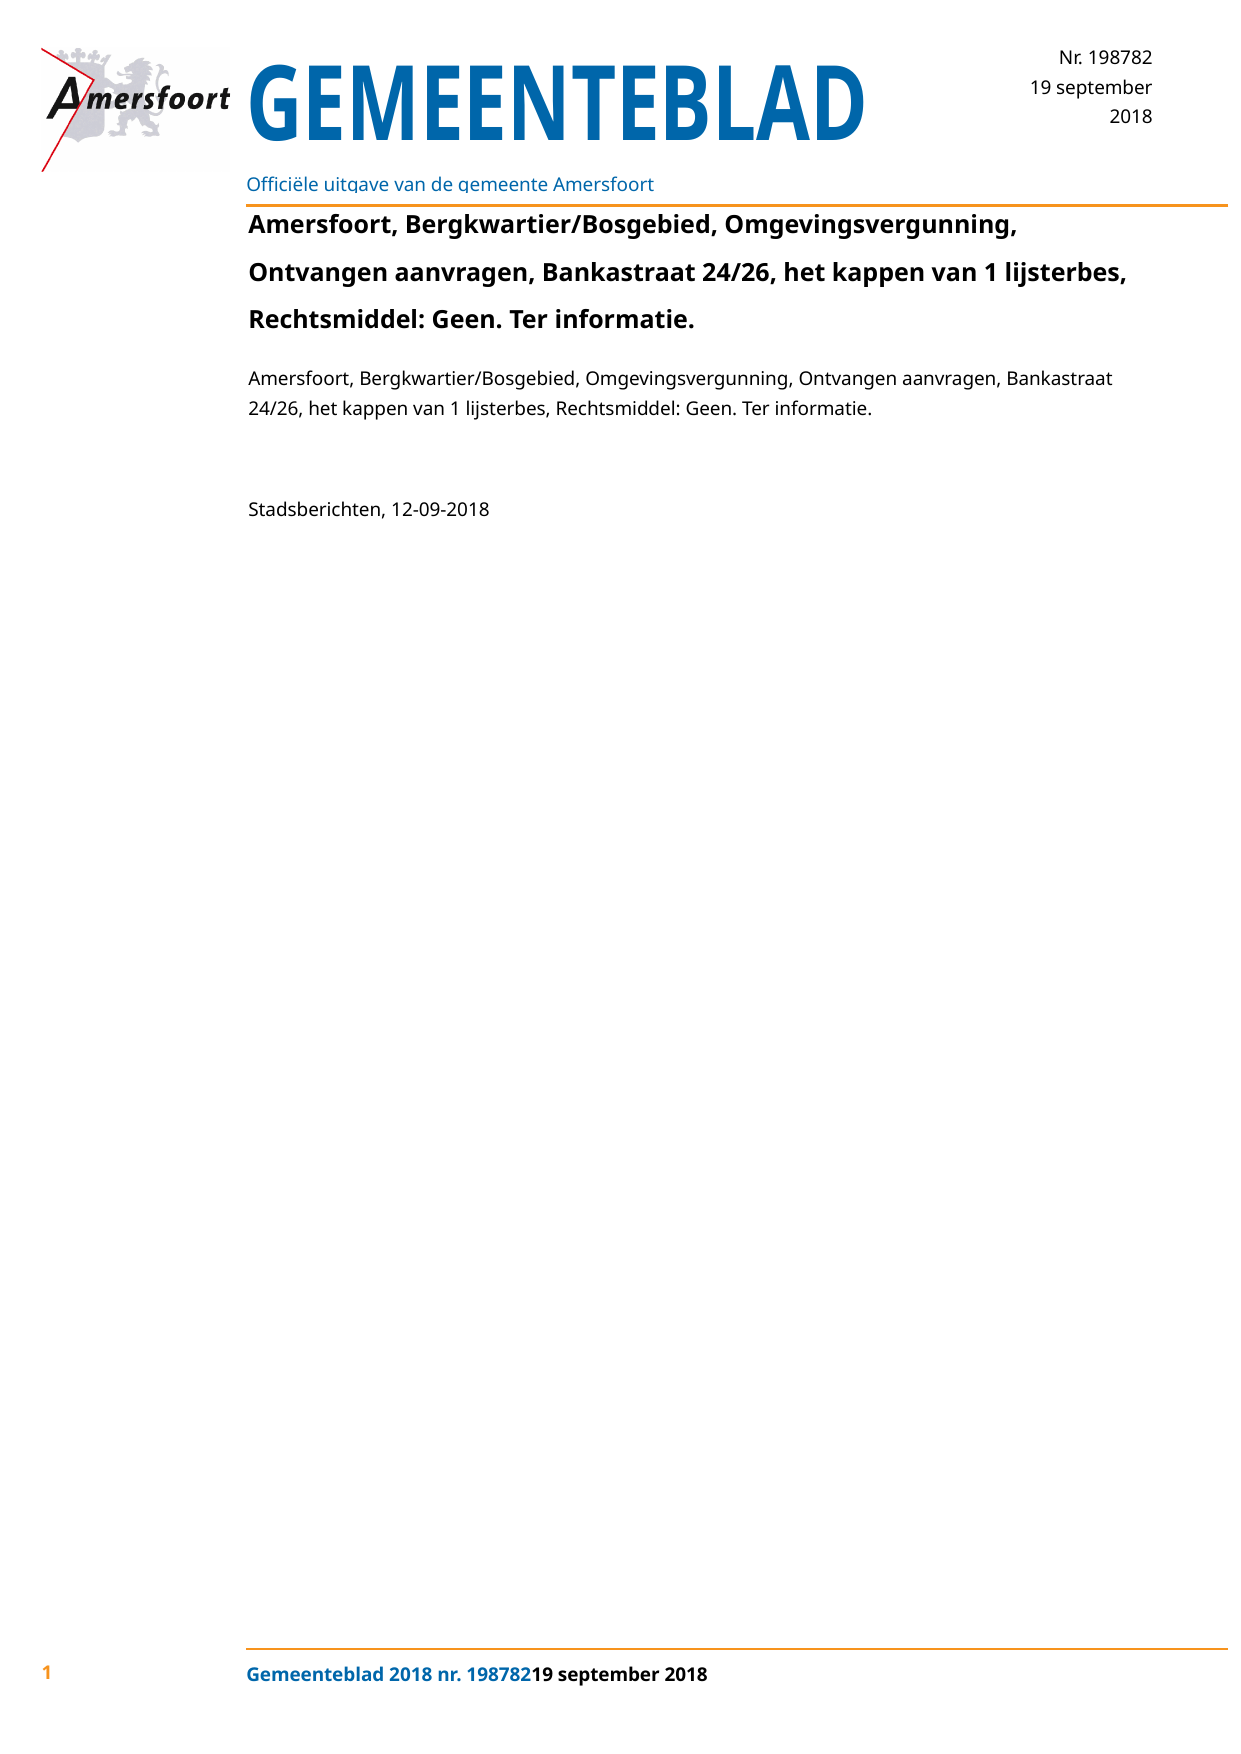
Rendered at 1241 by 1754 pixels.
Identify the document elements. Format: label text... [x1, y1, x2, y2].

text Amersfoort, Bergkwartier/Bosgebied, Omgevingsvergunning, Ontvangen aanvragen, Bankastraat 24/26, het kappen van 1 lijsterbes, Rechtsmiddel: Geen. Ter informatie. [248, 207, 1152, 336]
picture [41, 47, 231, 172]
text Amersfoort, Bergkwartier/Bosgebied, Omgevingsvergunning, Ontvangen aanvragen, Bankastraat 24/26, het kappen van 1 lijsterbes, Rechtsmiddel: Geen. Ter informatie. [248, 366, 1152, 421]
text Stadsberichten, 12-09-2018 [248, 496, 1152, 522]
